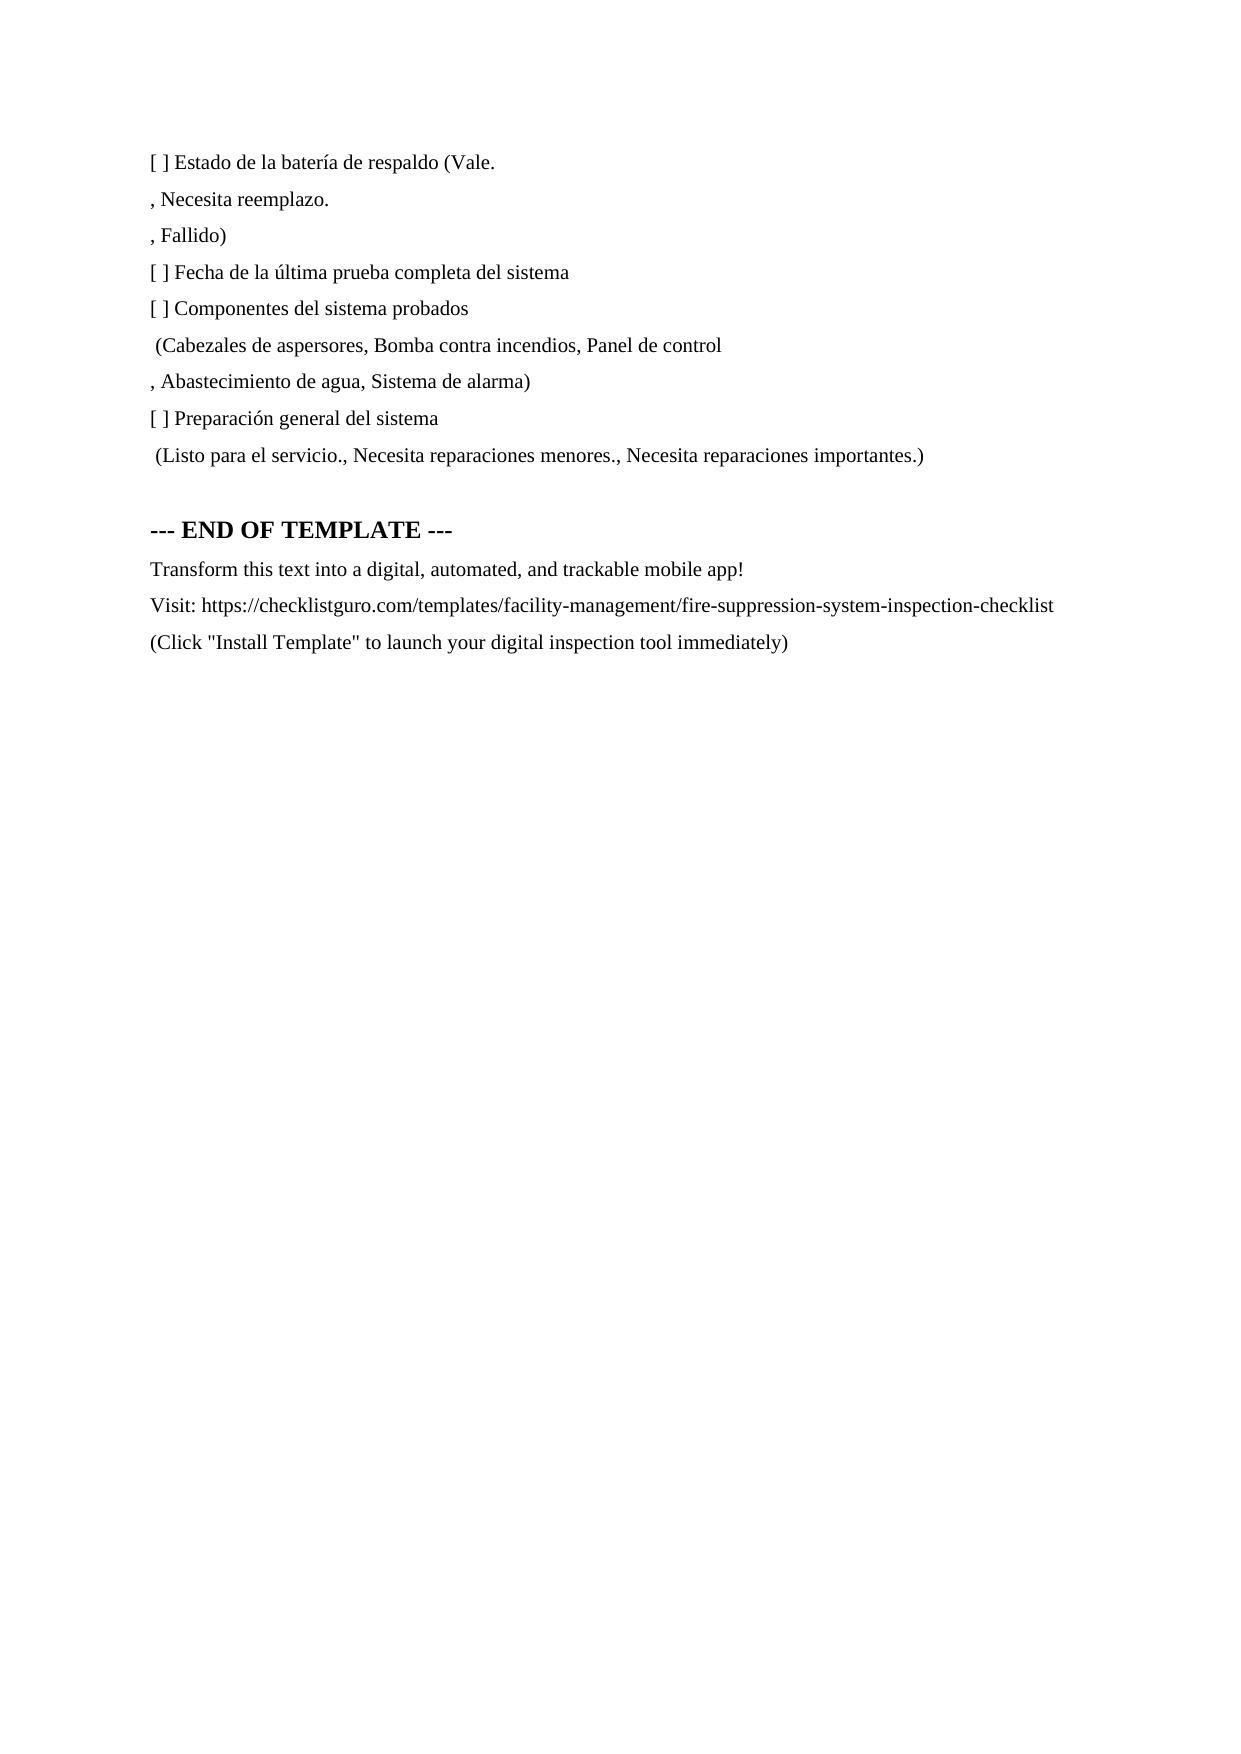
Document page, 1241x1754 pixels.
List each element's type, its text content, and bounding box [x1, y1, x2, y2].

text Visit: https://checklistguro.com/templates/facility-management/fire-suppression-system-inspection-checklist [150, 593, 1090, 617]
text [ ] Componentes del sistema probados [150, 296, 1090, 320]
text (Click "Install Template" to launch your digital inspection tool immediately) [150, 630, 1090, 654]
text , Fallido) [150, 223, 1090, 247]
text [ ] Preparación general del sistema [150, 406, 1090, 430]
text (Listo para el servicio., Necesita reparaciones menores., Necesita reparaciones importantes.) [150, 442, 1090, 467]
text [ ] Estado de la batería de respaldo (Vale. [150, 150, 1090, 174]
text (Cabezales de aspersores, Bomba contra incendios, Panel de control [150, 333, 1090, 357]
text [ ] Fecha de la última prueba completa del sistema [150, 260, 1090, 284]
text , Abastecimiento de agua, Sistema de alarma) [150, 369, 1090, 393]
text --- END OF TEMPLATE --- [150, 516, 1090, 544]
text Transform this text into a digital, automated, and trackable mobile app! [150, 557, 1090, 581]
text , Necesita reemplazo. [150, 187, 1090, 211]
